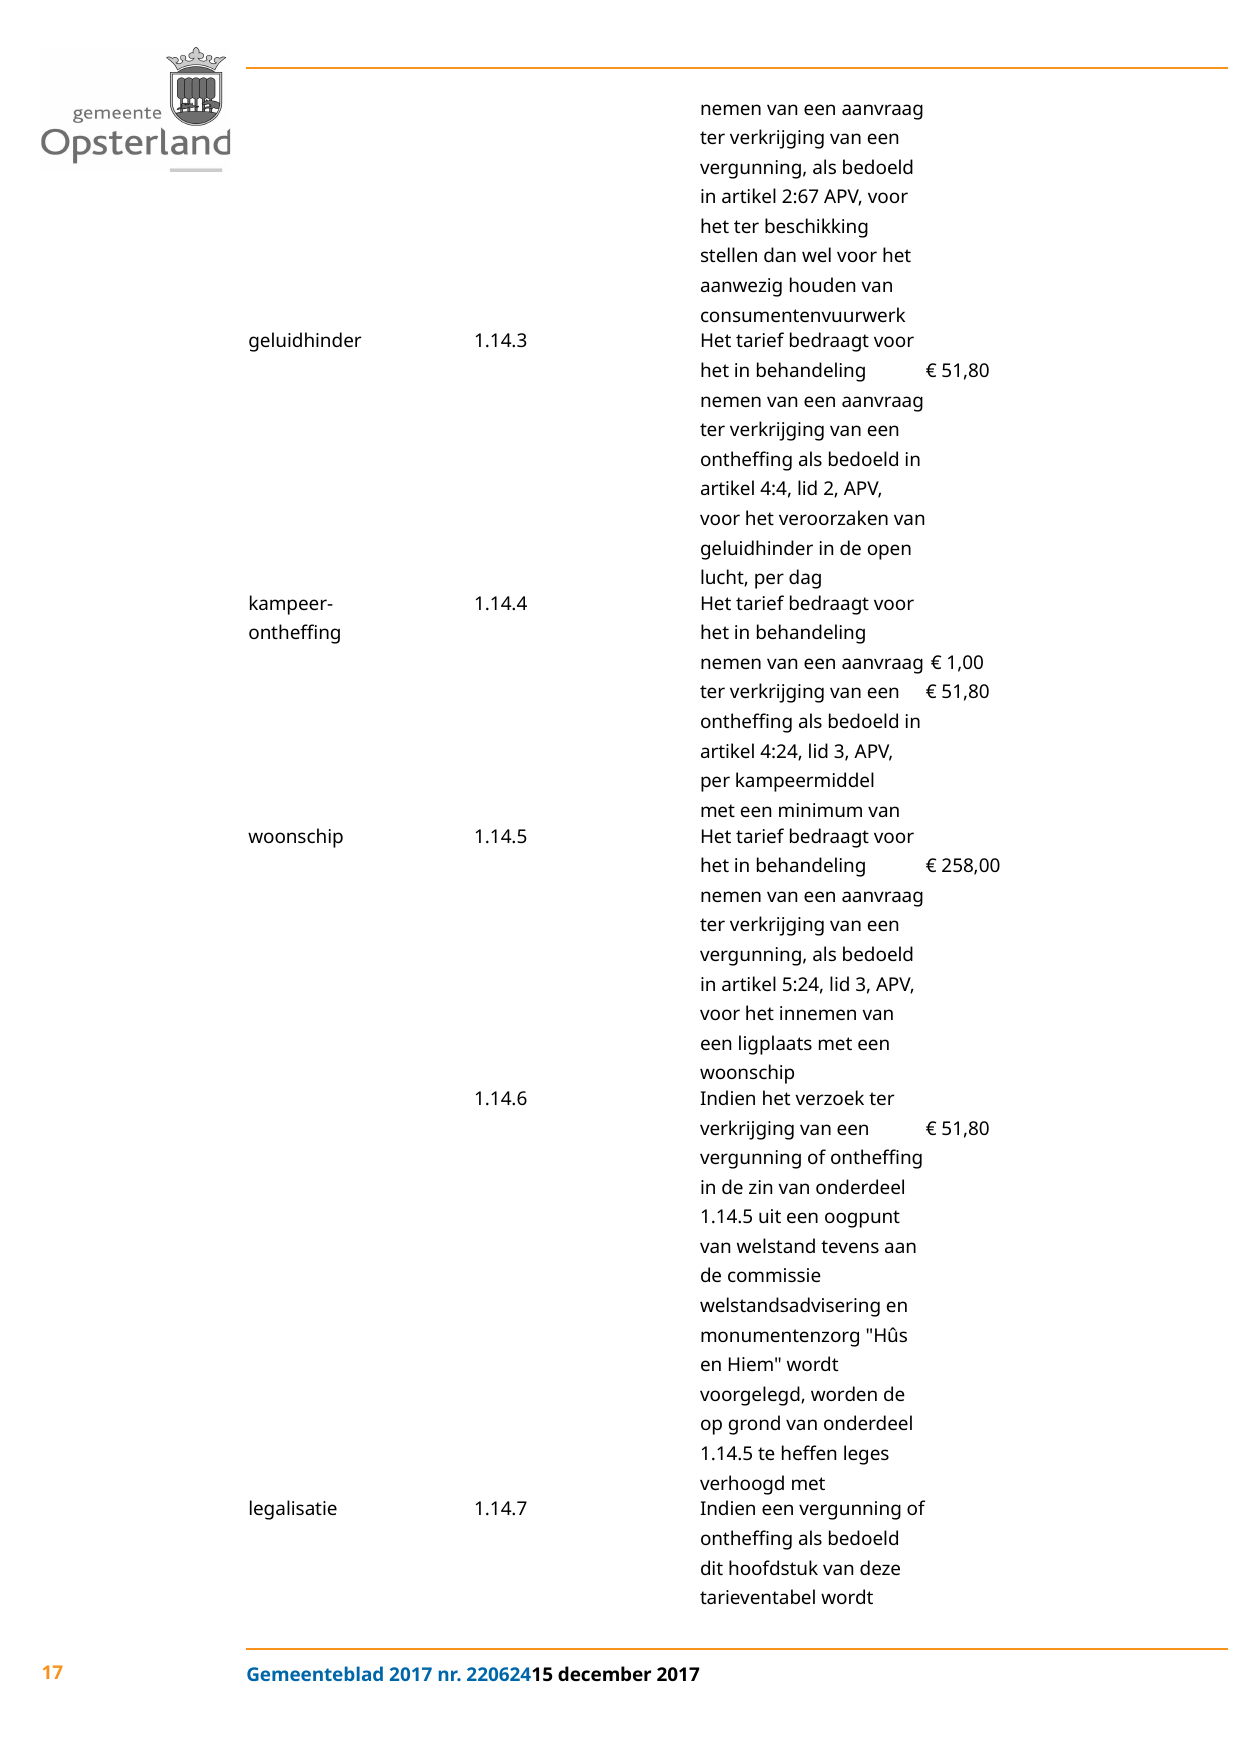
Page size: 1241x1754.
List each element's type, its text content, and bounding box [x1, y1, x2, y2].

table_cell [248, 1085, 474, 1496]
table_cell € 51,80 [926, 1085, 1152, 1496]
table_cell € 258,00 [926, 823, 1152, 1085]
table_cell € 51,80 [926, 328, 1152, 590]
table_cell Het tarief bedraagt voor het in behandeling nemen van een aanvraag ter verkrijging van een ontheffing als bedoeld in artikel 4:24, lid 3, APV, per kampeermiddel met een minimum van [700, 590, 926, 823]
table_cell Indien het verzoek ter verkrijging van een vergunning of ontheffing in de zin van onderdeel 1.14.5 uit een oogpunt van welstand tevens aan de commissie welstandsadvisering en monumentenzorg "Hûs en Hiem" wordt voorgelegd, worden de op grond van onderdeel 1.14.5 te heffen leges verhoogd met [700, 1085, 926, 1496]
table_cell kampeer- ontheffing [248, 590, 474, 823]
table_cell Het tarief bedraagt voor het in behandeling nemen van een aanvraag ter verkrijging van een ontheffing als bedoeld in artikel 4:4, lid 2, APV, voor het veroorzaken van geluidhinder in de open lucht, per dag [700, 328, 926, 590]
table_cell 1.14.3 [474, 328, 700, 590]
table_cell [474, 95, 700, 328]
table_cell 1.14.5 [474, 823, 700, 1085]
picture [41, 47, 231, 172]
table_cell legalisatie [248, 1496, 474, 1610]
table_cell 1.14.7 [474, 1496, 700, 1610]
table_cell nemen van een aanvraag ter verkrijging van een vergunning, als bedoeld in artikel 2:67 APV, voor het ter beschikking stellen dan wel voor het aanwezig houden van consumentenvuurwerk [700, 95, 926, 328]
table_cell [926, 95, 1152, 328]
table_cell € 1,00 € 51,80 [926, 590, 1152, 823]
table_cell geluidhinder [248, 328, 474, 590]
table_cell [926, 1496, 1152, 1610]
table_cell Indien een vergunning of ontheffing als bedoeld dit hoofdstuk van deze tarieventabel wordt [700, 1496, 926, 1610]
table_cell 1.14.6 [474, 1085, 700, 1496]
table_cell 1.14.4 [474, 590, 700, 823]
table_cell [248, 95, 474, 328]
table_cell Het tarief bedraagt voor het in behandeling nemen van een aanvraag ter verkrijging van een vergunning, als bedoeld in artikel 5:24, lid 3, APV, voor het innemen van een ligplaats met een woonschip [700, 823, 926, 1085]
table_cell woonschip [248, 823, 474, 1085]
